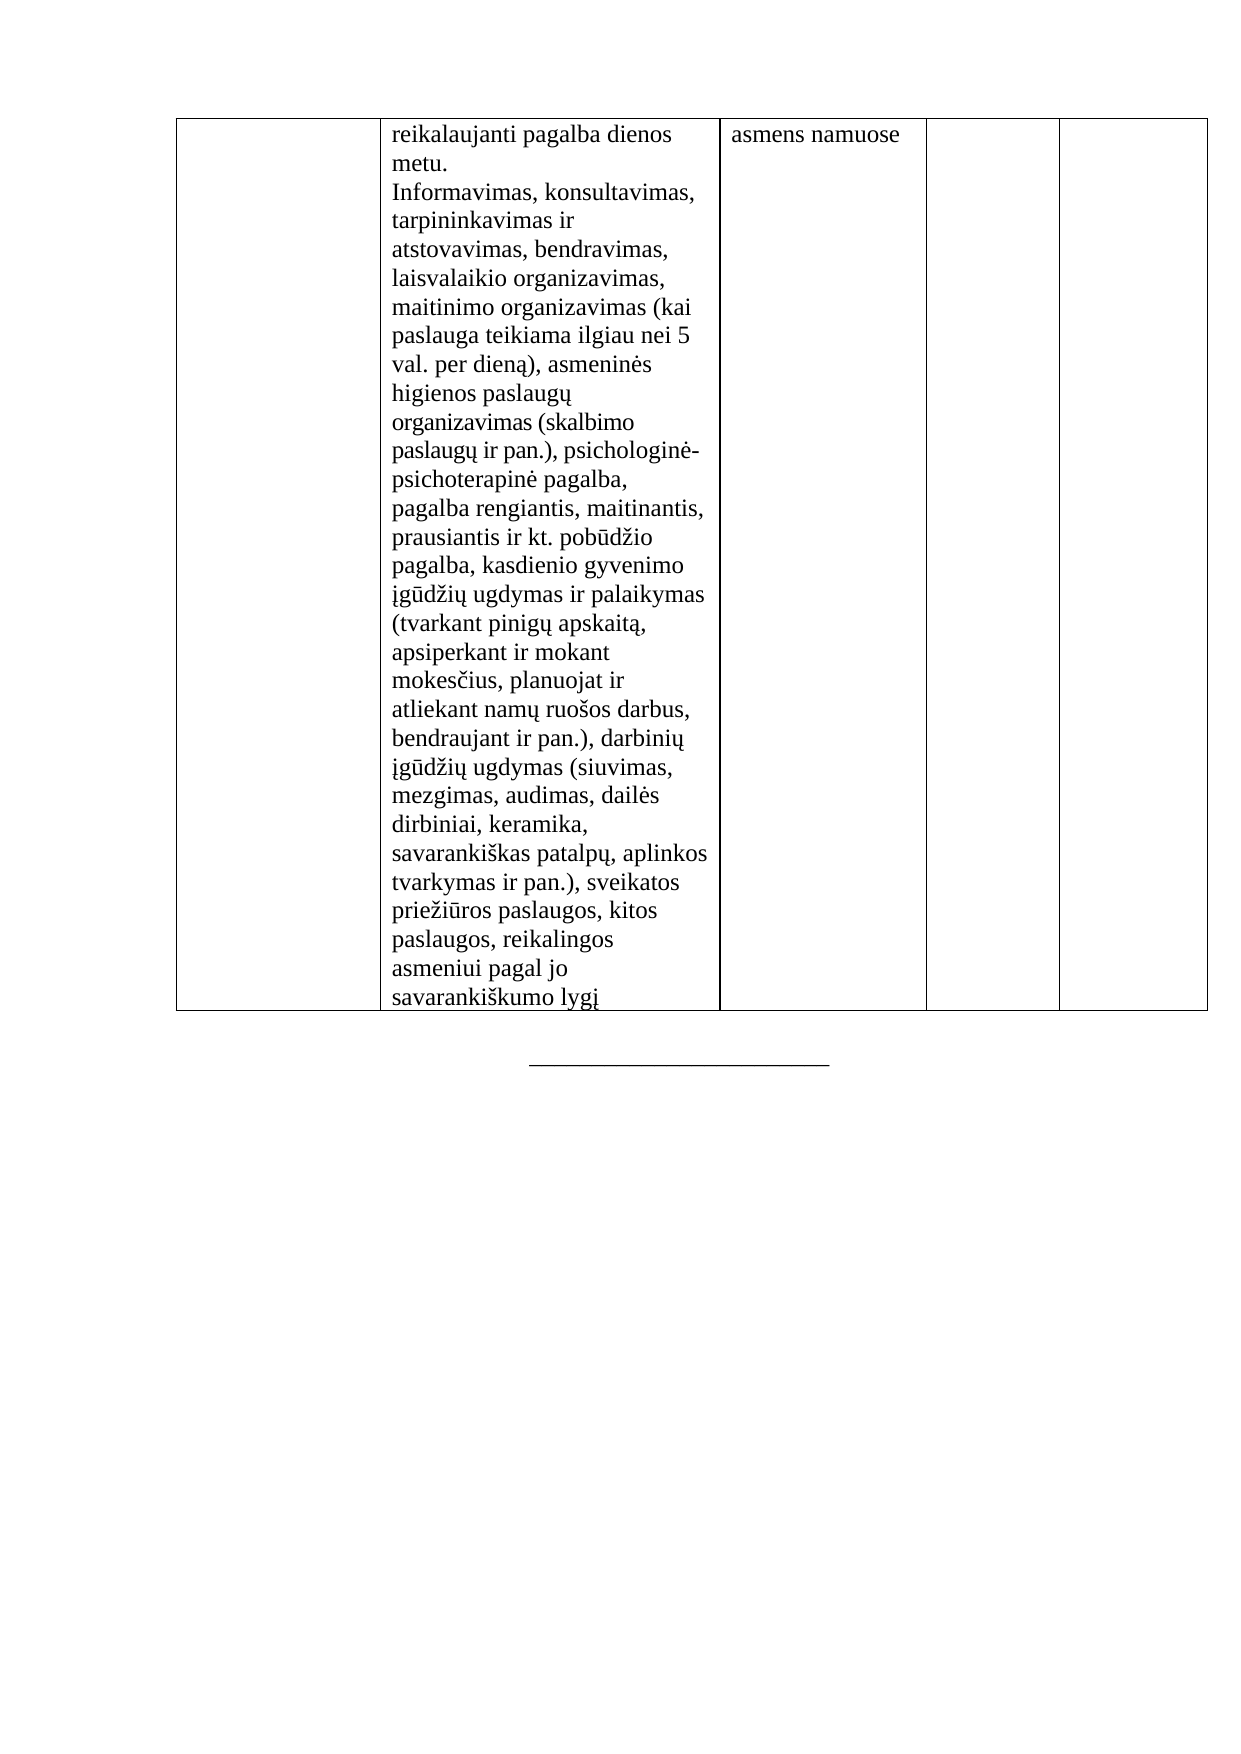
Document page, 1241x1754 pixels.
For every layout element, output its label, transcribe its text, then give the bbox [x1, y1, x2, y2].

table_cell [1060, 119, 1207, 1010]
text ________________________ [177, 1040, 1181, 1069]
table_cell reikalaujanti pagalba dienos metu. Informavimas, konsultavimas, tarpininkavimas ir atstovavimas, bendravimas, laisvalaikio organizavimas, maitinimo organizavimas (kai paslauga teikiama ilgiau nei 5 val. per dieną), asmeninės higienos paslaugų organizavimas (skalbimo paslaugų ir pan.), psichologinė-psichoterapinė pagalba, pagalba rengiantis, maitinantis, prausiantis ir kt. pobūdžio pagalba, kasdienio gyvenimo įgūdžių ugdymas ir palaikymas (tvarkant pinigų apskaitą, apsiperkant ir mokant mokesčius, planuojat ir atliekant namų ruošos darbus, bendraujant ir pan.), darbinių įgūdžių ugdymas (siuvimas, mezgimas, audimas, dailės dirbiniai, keramika, savarankiškas patalpų, aplinkos tvarkymas ir pan.), sveikatos priežiūros paslaugos, kitos paslaugos, reikalingos asmeniui pagal jo savarankiškumo lygį [381, 119, 719, 1010]
table_cell [927, 119, 1059, 1010]
table_cell asmens namuose [721, 119, 926, 1010]
table_cell [177, 119, 380, 1010]
